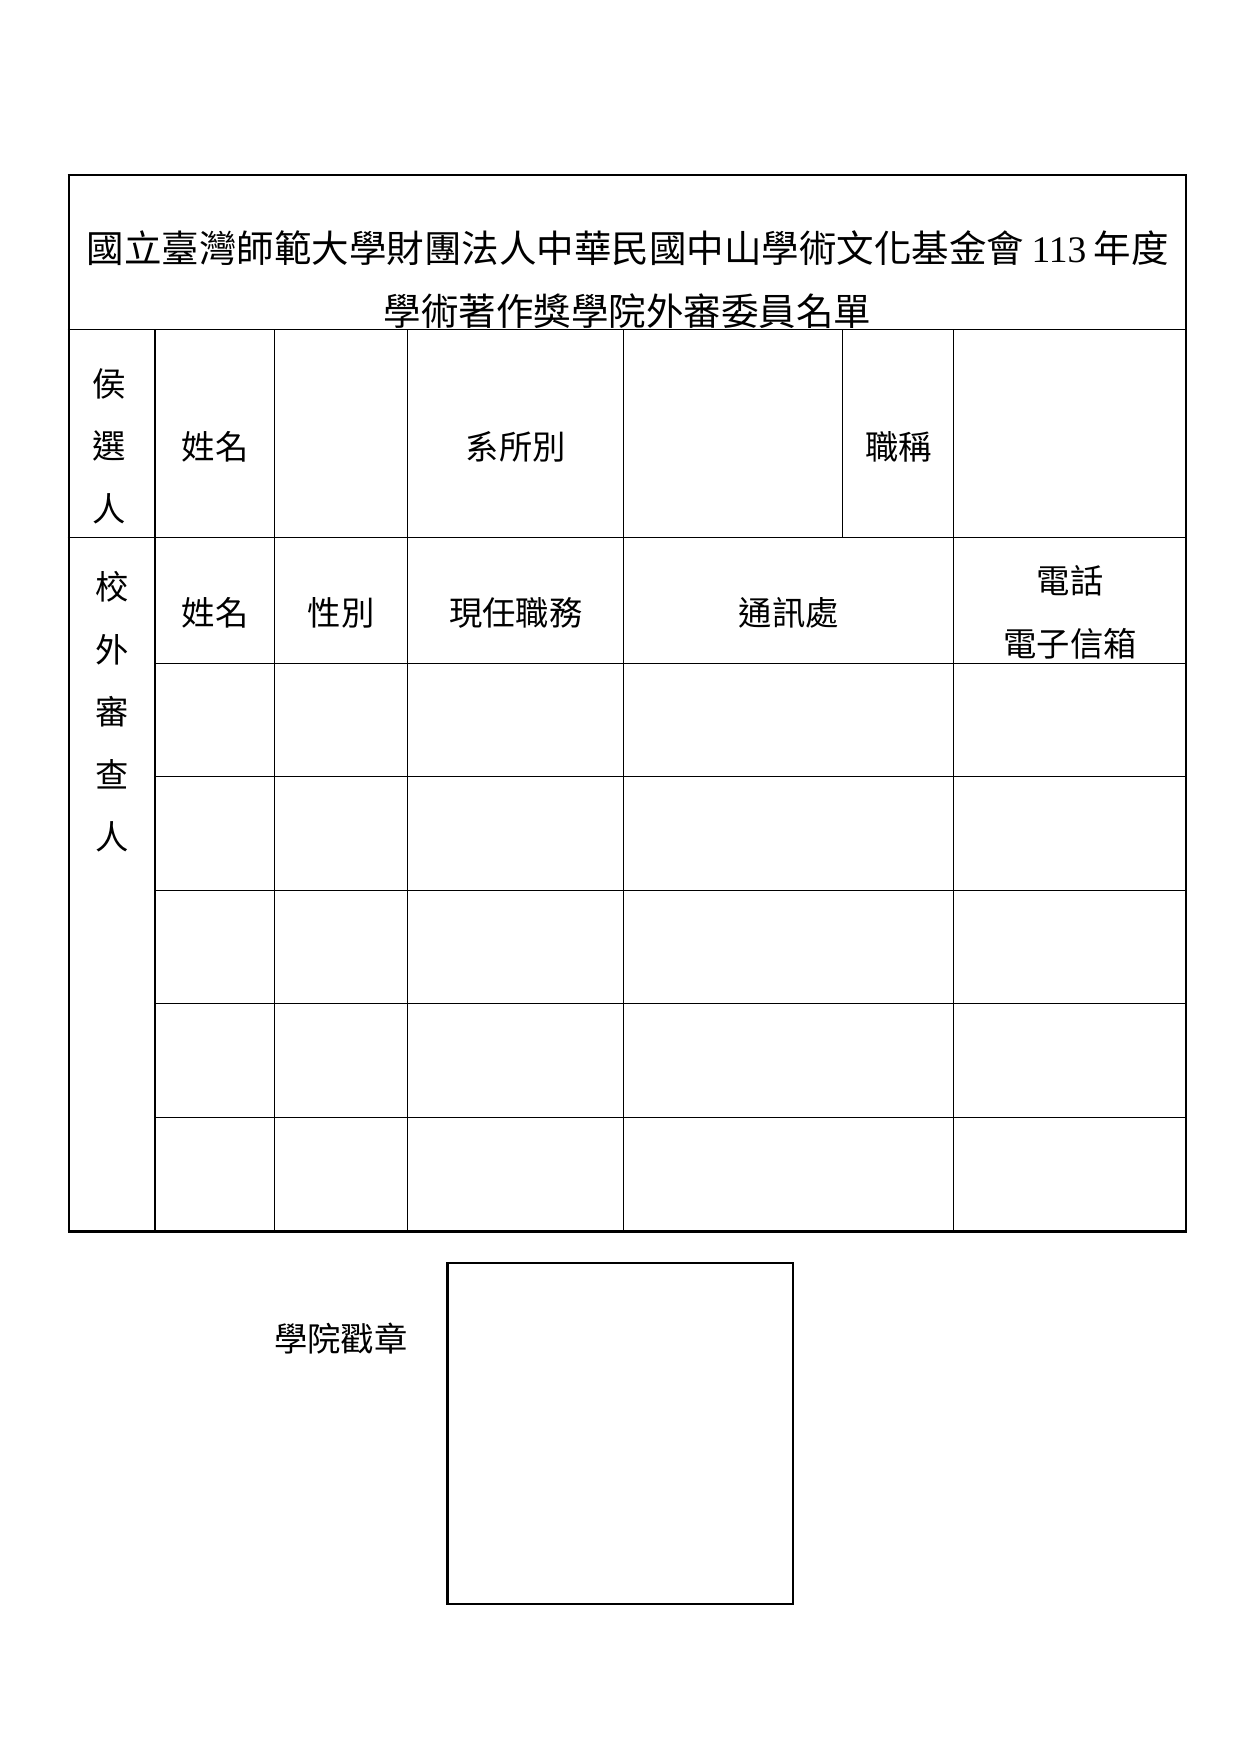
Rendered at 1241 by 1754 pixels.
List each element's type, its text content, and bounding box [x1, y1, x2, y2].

table_cell 系所別 [408, 330, 623, 537]
table_cell [624, 777, 953, 890]
table_cell [624, 664, 953, 776]
table_cell [275, 1118, 407, 1230]
table_cell [156, 1118, 274, 1230]
table_cell [275, 330, 407, 537]
table_cell [156, 1004, 274, 1117]
table_cell [954, 1118, 1185, 1230]
table_cell [954, 664, 1185, 776]
text [794, 1295, 1181, 1357]
table_cell [275, 777, 407, 890]
table_cell [624, 330, 842, 537]
table_cell [408, 777, 623, 890]
table_cell [954, 330, 1185, 537]
table_cell [275, 1004, 407, 1117]
table_cell 姓名 [156, 538, 274, 663]
table_cell 電話 電子信箱 [954, 538, 1185, 663]
table_cell 侯選人 [70, 330, 154, 537]
table_cell [156, 777, 274, 890]
table_cell 通訊處 [624, 538, 953, 663]
table_cell [408, 1118, 623, 1230]
table_cell [624, 1118, 953, 1230]
table_cell 職稱 [843, 330, 953, 537]
table_cell [408, 1004, 623, 1117]
table_cell [954, 891, 1185, 1003]
table_cell [156, 891, 274, 1003]
table_cell [408, 664, 623, 776]
table_header 國立臺灣師範大學財團法人中華民國中山學術文化基金會113年度學術著作獎學院外審委員名單 [70, 176, 1185, 329]
table_cell [954, 1004, 1185, 1117]
table_cell 姓名 [156, 330, 274, 537]
table_cell 校外審查人 [70, 538, 154, 1230]
table_cell [624, 891, 953, 1003]
table_cell 性別 [275, 538, 407, 663]
table_cell [408, 891, 623, 1003]
text 學院戳章 [74, 1295, 446, 1357]
table_cell [954, 777, 1185, 890]
table_cell [275, 664, 407, 776]
table_cell [624, 1004, 953, 1117]
table_cell 現任職務 [408, 538, 623, 663]
table_cell [156, 664, 274, 776]
table_cell [275, 891, 407, 1003]
